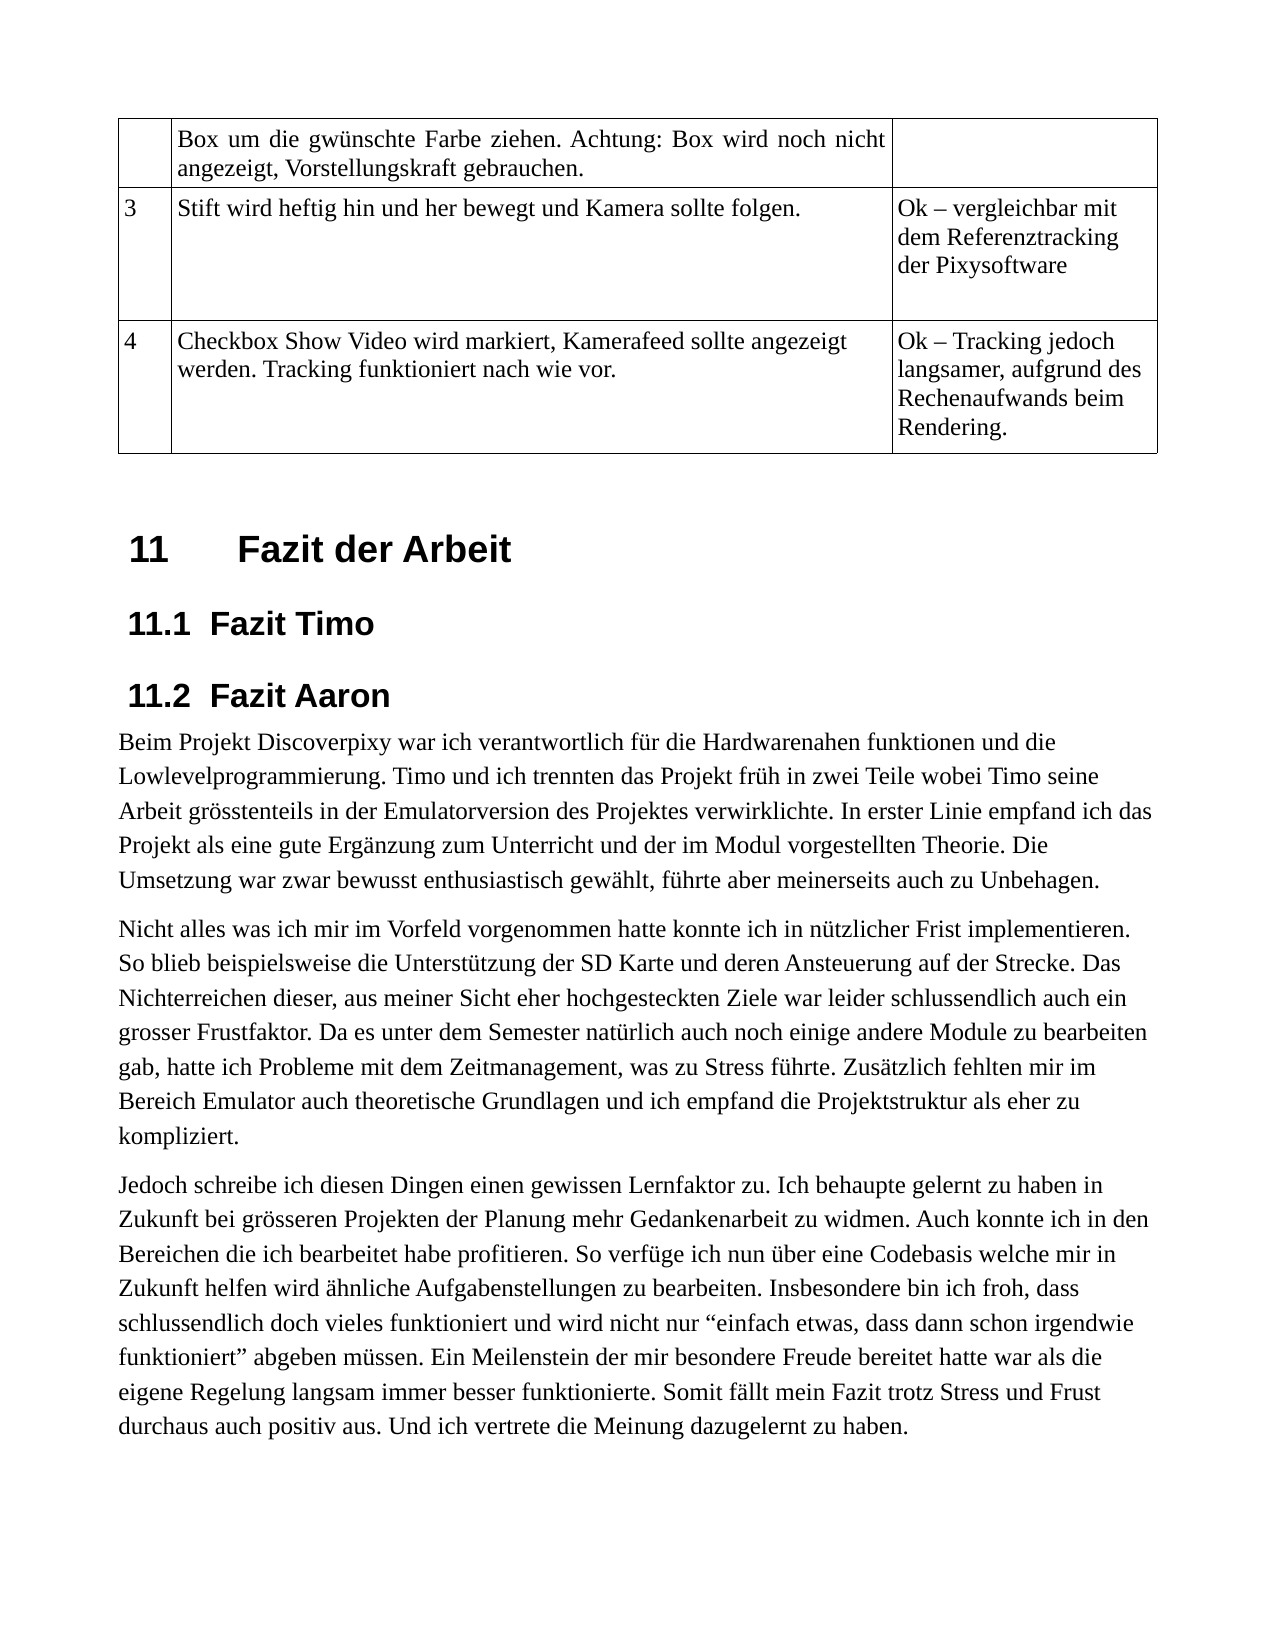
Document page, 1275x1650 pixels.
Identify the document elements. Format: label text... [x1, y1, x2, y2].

table_cell 3 [119, 188, 171, 320]
subtitle Fazit Aaron [118, 676, 1157, 714]
subtitle Fazit der Arbeit [118, 527, 1157, 570]
table_cell [893, 119, 1157, 187]
table_cell 4 [119, 321, 171, 453]
text Jedoch schreibe ich diesen Dingen einen gewissen Lernfaktor zu. Ich behaupte gelernt zu haben in Zukunft bei grösseren Projekten der Planung mehr Gedankenarbeit zu widmen. Auch konnte ich in den Bereichen die ich bearbeitet habe profitieren. So verfüge ich nun über eine Codebasis welche mir in Zukunft helfen wird ähnliche Aufgabenstellungen zu bearbeiten. Insbesondere bin ich froh, dass schlussendlich doch vieles funktioniert und wird nicht nur “einfach etwas, dass dann schon irgendwie funktioniert” abgeben müssen. Ein Meilenstein der mir besondere Freude bereitet hatte war als die eigene Regelung langsam immer besser funktionierte. Somit fällt mein Fazit trotz Stress und Frust durchaus auch positiv aus. Und ich vertrete die Meinung dazugelernt zu haben. [118, 1170, 1157, 1474]
table_cell Stift wird heftig hin und her bewegt und Kamera sollte folgen. [172, 188, 892, 320]
table_cell Box um die gwünschte Farbe ziehen. Achtung: Box wird noch nicht angezeigt, Vorstellungskraft gebrauchen. [172, 119, 892, 187]
text Beim Projekt Discoverpixy war ich verantwortlich für die Hardwarenahen funktionen und die Lowlevelprogrammierung. Timo und ich trennten das Projekt früh in zwei Teile wobei Timo seine Arbeit grösstenteils in der Emulatorversion des Projektes verwirklichte. In erster Linie empfand ich das Projekt als eine gute Ergänzung zum Unterricht und der im Modul vorgestellten Theorie. Die Umsetzung war zwar bewusst enthusiastisch gewählt, führte aber meinerseits auch zu Unbehagen. [118, 727, 1157, 893]
table_cell Checkbox Show Video wird markiert, Kamerafeed sollte angezeigt werden. Tracking funktioniert nach wie vor. [172, 321, 892, 453]
table_cell [119, 119, 171, 187]
subtitle Fazit Timo [118, 604, 1157, 642]
table_cell Ok – vergleichbar mit dem Referenztracking der Pixysoftware [893, 188, 1157, 320]
text Nicht alles was ich mir im Vorfeld vorgenommen hatte konnte ich in nützlicher Frist implementieren. So blieb beispielsweise die Unterstützung der SD Karte und deren Ansteuerung auf der Strecke. Das Nichterreichen dieser, aus meiner Sicht eher hochgesteckten Ziele war leider schlussendlich auch ein grosser Frustfaktor. Da es unter dem Semester natürlich auch noch einige andere Module zu bearbeiten gab, hatte ich Probleme mit dem Zeitmanagement, was zu Stress führte. Zusätzlich fehlten mir im Bereich Emulator auch theoretische Grundlagen und ich empfand die Projektstruktur als eher zu kompliziert. [118, 914, 1157, 1149]
table_cell Ok – Tracking jedoch langsamer, aufgrund des Rechenaufwands beim Rendering. [893, 321, 1157, 453]
